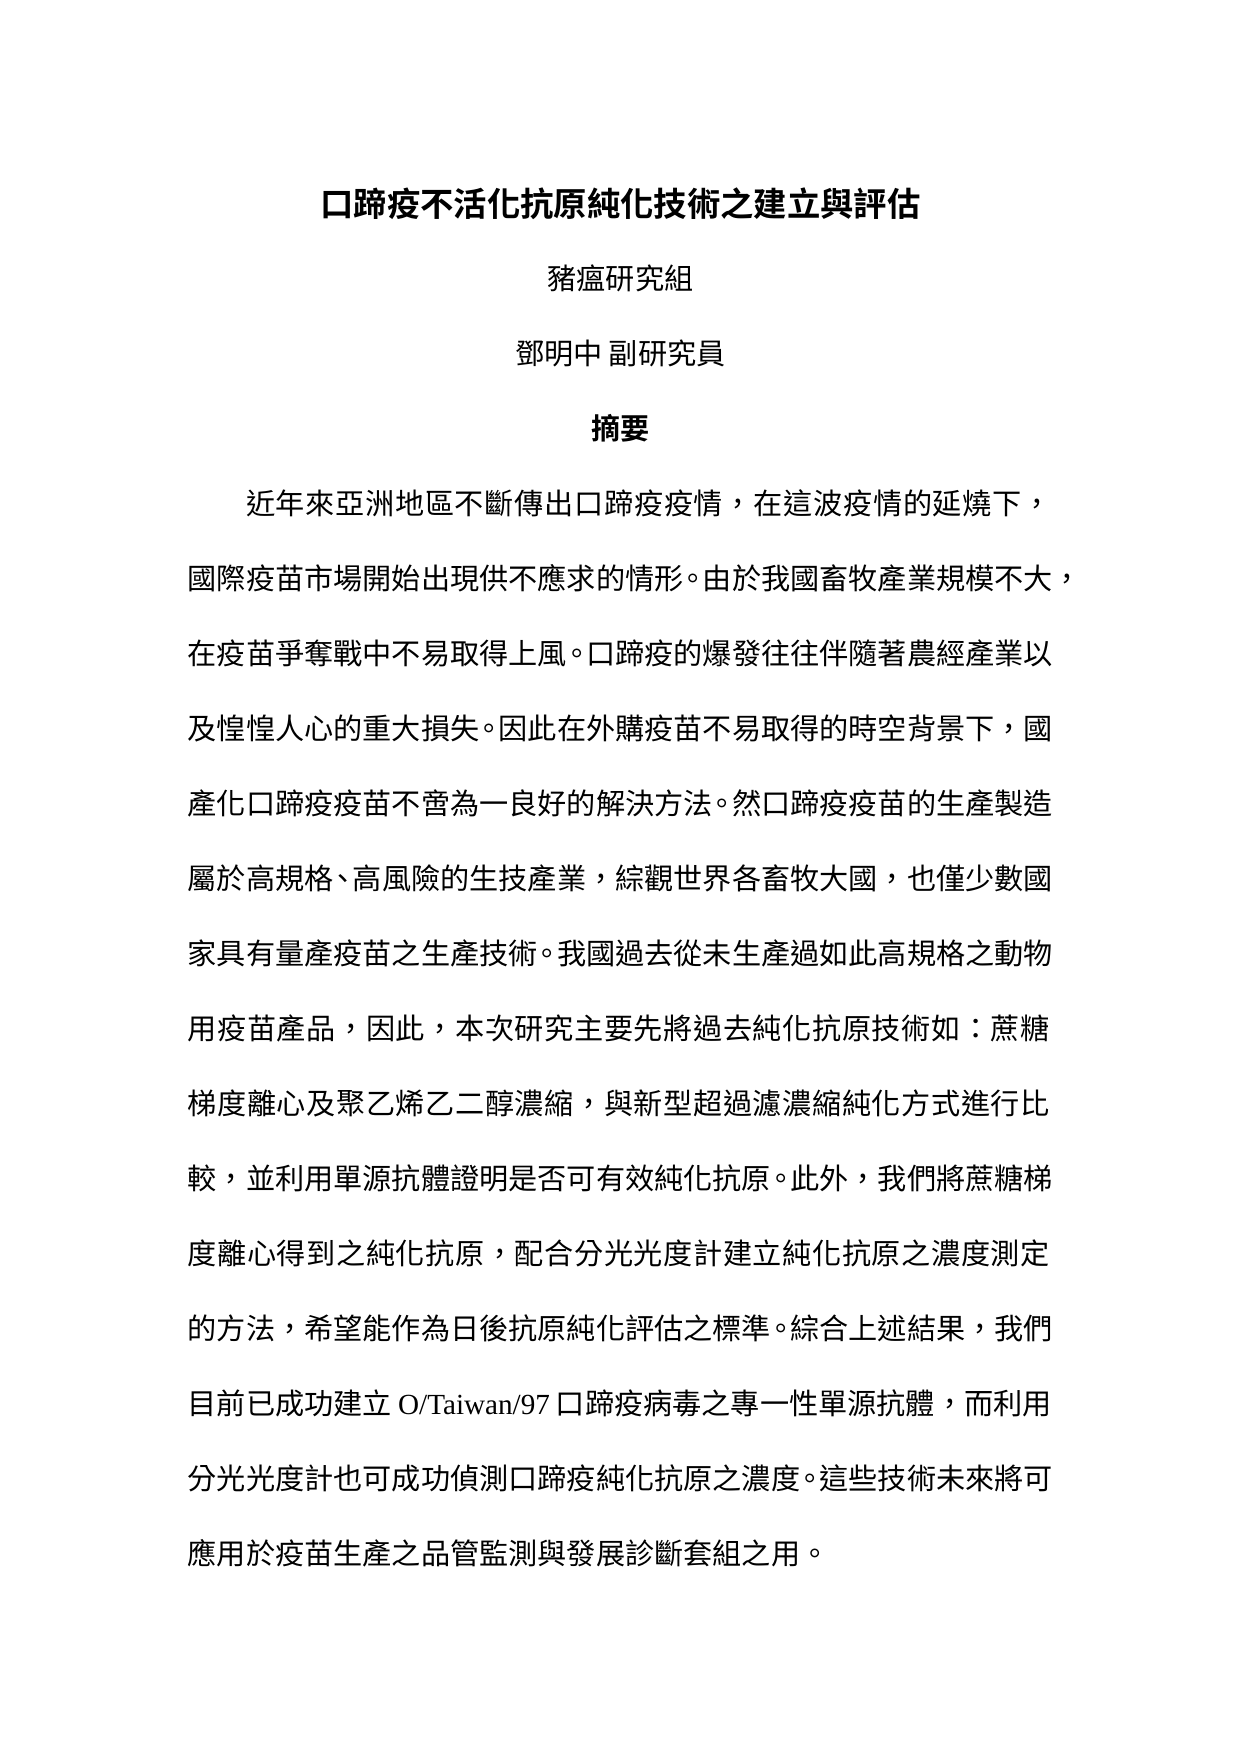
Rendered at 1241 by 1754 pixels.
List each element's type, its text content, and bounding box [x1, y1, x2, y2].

text 豬瘟研究組 [187, 239, 1053, 314]
text 摘要 [187, 389, 1053, 464]
text 鄧明中 副研究員 [187, 314, 1053, 389]
text 口蹄疫不活化抗原純化技術之建立與評估 [187, 164, 1053, 239]
text 近年來亞洲地區不斷傳出口蹄疫疫情，在這波疫情的延燒下，國際疫苗市場開始出現供不應求的情形。由於我國畜牧產業規模不大，在疫苗爭奪戰中不易取得上風。口蹄疫的爆發往往伴隨著農經產業以及惶惶人心的重大損失。因此在外購疫苗不易取得的時空背景下，國產化口蹄疫疫苗不啻為一良好的解決方法。然口蹄疫疫苗的生產製造屬於高規格、高風險的生技產業，綜觀世界各畜牧大國，也僅少數國家具有量產疫苗之生產技術。我國過去從未生產過如此高規格之動物用疫苗產品，因此，本次研究主要先將過去純化抗原技術如：蔗糖梯度離心及聚乙烯乙二醇濃縮，與新型超過濾濃縮純化方式進行比較，並利用單源抗體證明是否可有效純化抗原。此外，我們將蔗糖梯度離心得到之純化抗原，配合分光光度計建立純化抗原之濃度測定的方法，希望能作為日後抗原純化評估之標準。綜合上述結果，我們目前已成功建立O/Taiwan/97口蹄疫病毒之專一性單源抗體，而利用分光光度計也可成功偵測口蹄疫純化抗原之濃度。這些技術未來將可應用於疫苗生產之品管監測與發展診斷套組之用。 [187, 464, 1053, 1589]
